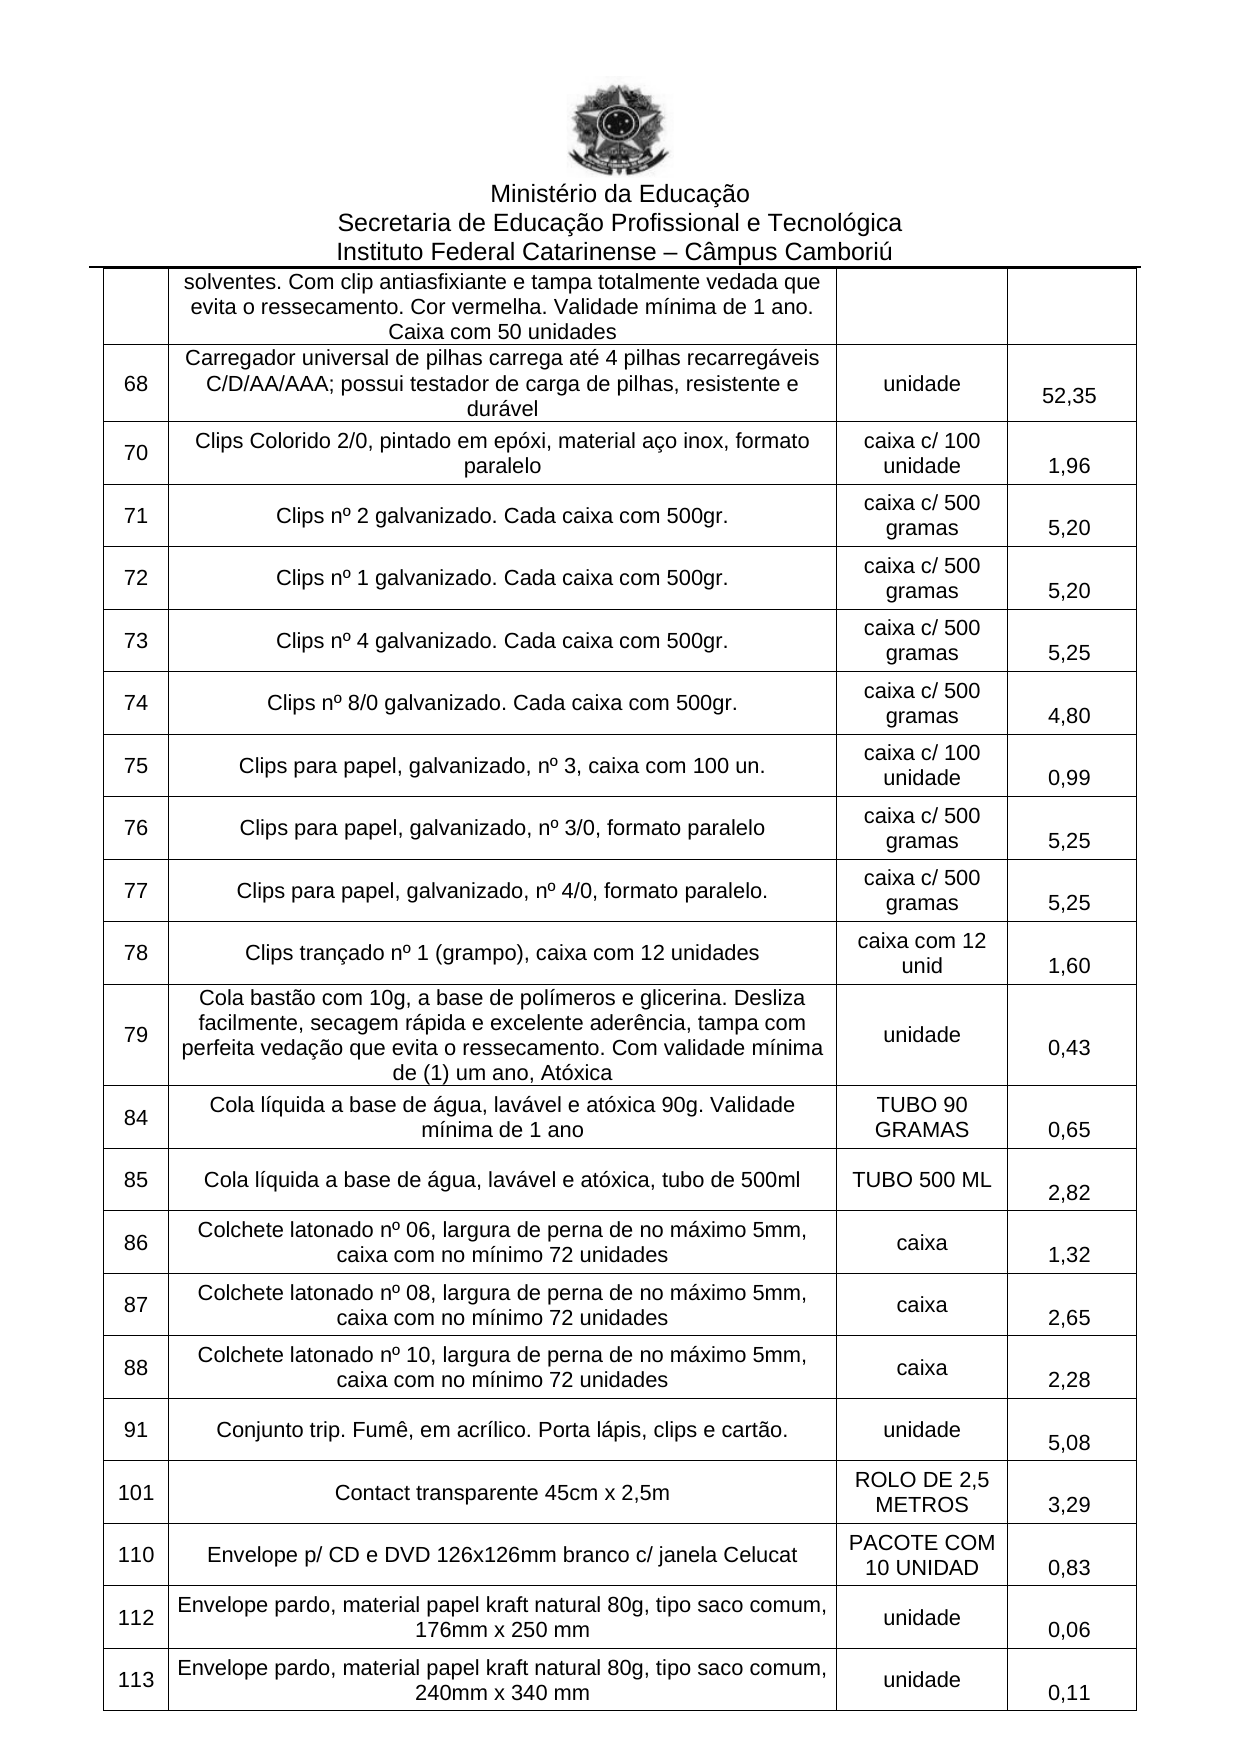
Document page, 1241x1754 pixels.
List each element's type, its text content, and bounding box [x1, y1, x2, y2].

table_cell [837, 269, 1007, 344]
table_cell 86 [104, 1211, 168, 1273]
table_cell Envelope p/ CD e DVD 126x126mm branco c/ janela Celucat [169, 1524, 836, 1585]
table_cell 0,06 [1008, 1586, 1136, 1648]
table_cell Carregador universal de pilhas carrega até 4 pilhas recarregáveis C/D/AA/AAA; possui testador de carga de pilhas, resistente e durável [169, 345, 836, 421]
table_cell ROLO DE 2,5 METROS [837, 1461, 1007, 1523]
table_cell 5,20 [1008, 547, 1136, 608]
table_cell caixa c/ 100 unidade [837, 735, 1007, 796]
table_cell unidade [837, 345, 1007, 421]
table_cell 5,20 [1008, 485, 1136, 546]
table_cell Clips nº 1 galvanizado. Cada caixa com 500gr. [169, 547, 836, 608]
table_cell 77 [104, 860, 168, 921]
table_cell Conjunto trip. Fumê, em acrílico. Porta lápis, clips e cartão. [169, 1399, 836, 1460]
table_cell 78 [104, 922, 168, 983]
table_cell unidade [837, 985, 1007, 1085]
table_cell Cola líquida a base de água, lavável e atóxica 90g. Validade mínima de 1 ano [169, 1086, 836, 1148]
table_cell caixa c/ 500 gramas [837, 610, 1007, 671]
table_cell 71 [104, 485, 168, 546]
table_cell 68 [104, 345, 168, 421]
table_cell Colchete latonado nº 06, largura de perna de no máximo 5mm, caixa com no mínimo 72 unidades [169, 1211, 836, 1273]
table_cell 101 [104, 1461, 168, 1523]
table_cell 5,25 [1008, 610, 1136, 671]
table_cell 0,43 [1008, 985, 1136, 1085]
table_cell Colchete latonado nº 08, largura de perna de no máximo 5mm, caixa com no mínimo 72 unidades [169, 1274, 836, 1335]
table_cell TUBO 90 GRAMAS [837, 1086, 1007, 1148]
table_cell caixa c/ 500 gramas [837, 547, 1007, 608]
table_cell Clips nº 8/0 galvanizado. Cada caixa com 500gr. [169, 672, 836, 733]
table_cell Clips para papel, galvanizado, nº 4/0, formato paralelo. [169, 860, 836, 921]
table_cell 5,08 [1008, 1399, 1136, 1460]
table_cell 52,35 [1008, 345, 1136, 421]
table_cell 91 [104, 1399, 168, 1460]
table_cell solventes. Com clip antiasfixiante e tampa totalmente vedada que evita o ressecamento. Cor vermelha. Validade mínima de 1 ano. Caixa com 50 unidades [169, 269, 836, 344]
table_cell 72 [104, 547, 168, 608]
table_cell Contact transparente 45cm x 2,5m [169, 1461, 836, 1523]
table_cell caixa c/ 500 gramas [837, 672, 1007, 733]
table_cell 113 [104, 1649, 168, 1710]
table_cell 3,29 [1008, 1461, 1136, 1523]
table_cell 0,11 [1008, 1649, 1136, 1710]
table_cell 70 [104, 422, 168, 483]
table_cell caixa c/ 500 gramas [837, 797, 1007, 858]
table_cell 1,32 [1008, 1211, 1136, 1273]
table_cell caixa [837, 1211, 1007, 1273]
table_cell 0,65 [1008, 1086, 1136, 1148]
table_cell unidade [837, 1399, 1007, 1460]
table_cell Cola bastão com 10g, a base de polímeros e glicerina. Desliza facilmente, secagem rápida e excelente aderência, tampa com perfeita vedação que evita o ressecamento. Com validade mínima de (1) um ano, Atóxica [169, 985, 836, 1085]
table_cell 84 [104, 1086, 168, 1148]
table_cell unidade [837, 1649, 1007, 1710]
table_cell Envelope pardo, material papel kraft natural 80g, tipo saco comum, 176mm x 250 mm [169, 1586, 836, 1648]
table_cell 74 [104, 672, 168, 733]
table_cell caixa c/ 500 gramas [837, 860, 1007, 921]
table_cell Clips nº 2 galvanizado. Cada caixa com 500gr. [169, 485, 836, 546]
table_cell 88 [104, 1336, 168, 1398]
table_cell 75 [104, 735, 168, 796]
table_cell TUBO 500 ML [837, 1149, 1007, 1210]
table_cell caixa c/ 500 gramas [837, 485, 1007, 546]
table_cell caixa [837, 1336, 1007, 1398]
table_cell Colchete latonado nº 10, largura de perna de no máximo 5mm, caixa com no mínimo 72 unidades [169, 1336, 836, 1398]
table_cell caixa c/ 100 unidade [837, 422, 1007, 483]
table_cell unidade [837, 1586, 1007, 1648]
table_cell 76 [104, 797, 168, 858]
table_cell 2,65 [1008, 1274, 1136, 1335]
table_cell 1,96 [1008, 422, 1136, 483]
table_cell 73 [104, 610, 168, 671]
table_cell 87 [104, 1274, 168, 1335]
table_cell Cola líquida a base de água, lavável e atóxica, tubo de 500ml [169, 1149, 836, 1210]
table_cell [1008, 269, 1136, 344]
table_cell 2,82 [1008, 1149, 1136, 1210]
table_cell 1,60 [1008, 922, 1136, 983]
table_cell 2,28 [1008, 1336, 1136, 1398]
table_cell 110 [104, 1524, 168, 1585]
table_cell 5,25 [1008, 797, 1136, 858]
table_cell Envelope pardo, material papel kraft natural 80g, tipo saco comum, 240mm x 340 mm [169, 1649, 836, 1710]
table_cell PACOTE COM 10 UNIDAD [837, 1524, 1007, 1585]
table_cell Clips para papel, galvanizado, nº 3, caixa com 100 un. [169, 735, 836, 796]
table_cell caixa com 12 unid [837, 922, 1007, 983]
table_cell 112 [104, 1586, 168, 1648]
table_cell caixa [837, 1274, 1007, 1335]
table_cell 0,83 [1008, 1524, 1136, 1585]
table_cell 79 [104, 985, 168, 1085]
table_cell 0,99 [1008, 735, 1136, 796]
table_cell [104, 269, 168, 344]
table_cell 85 [104, 1149, 168, 1210]
table_cell Clips para papel, galvanizado, nº 3/0, formato paralelo [169, 797, 836, 858]
table_cell 4,80 [1008, 672, 1136, 733]
table_cell 5,25 [1008, 860, 1136, 921]
table_cell Clips Colorido 2/0, pintado em epóxi, material aço inox, formato paralelo [169, 422, 836, 483]
table_cell Clips nº 4 galvanizado. Cada caixa com 500gr. [169, 610, 836, 671]
table_cell Clips trançado nº 1 (grampo), caixa com 12 unidades [169, 922, 836, 983]
